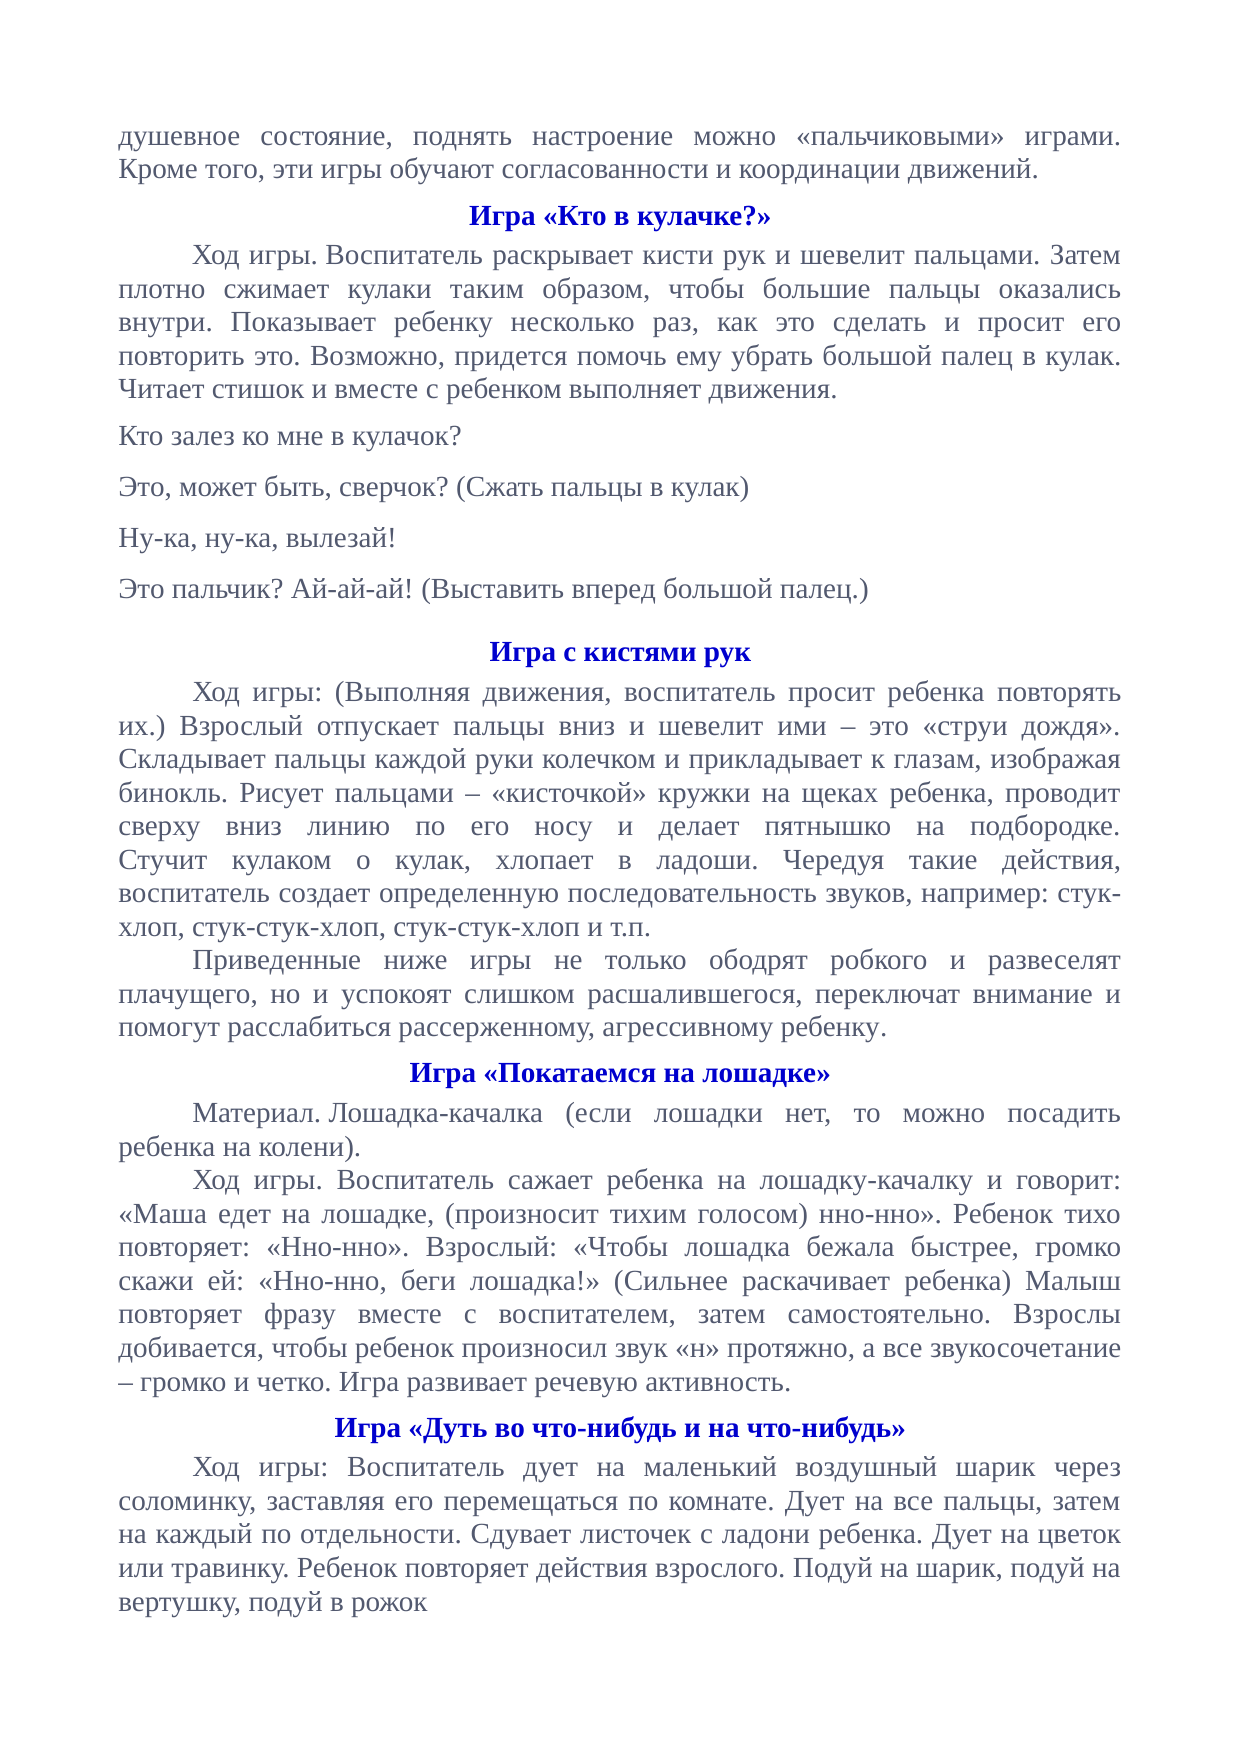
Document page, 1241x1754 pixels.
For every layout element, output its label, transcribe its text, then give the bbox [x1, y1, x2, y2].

text Это, может быть, сверчок? (Сжать пальцы в кулак) [118, 469, 1122, 502]
subtitle Игра «Кто в кулачке?» [118, 198, 1122, 231]
text душевное состояние, поднять настроение можно «пальчиковыми» играми. Кроме того, эти игры обучают согласованности и координации движений. [118, 118, 1122, 185]
text Ход игры: (Выполняя движения, воспитатель просит ребенка повторять их.) Взрослый отпускает пальцы вниз и шевелит ими – это «струи дождя». Складывает пальцы каждой руки колечком и прикладывает к глазам, изображая бинокль. Рисует пальцами – «кисточкой» кружки на щеках ребенка, проводит сверху вниз линию по его носу и делает пятнышко на подбородке. Стучит кулаком о кулак, хлопает в ладоши. Чередуя такие действия, воспитатель создает определенную последовательность звуков, например: стук-хлоп, стук-стук-хлоп, стук-стук-хлоп и т.п. [118, 674, 1122, 942]
subtitle Игра с кистями рук [118, 634, 1122, 668]
text Ход игры: Воспитатель дует на маленький воздушный шарик через соломинку, заставляя его перемещаться по комнате. Дует на все пальцы, затем на каждый по отдельности. Сдувает листочек с ладони ребенка. Дует на цветок или травинку. Ребенок повторяет действия взрослого. Подуй на шарик, подуй на вертушку, подуй в рожок [118, 1449, 1122, 1617]
text Материал. Лошадка-качалка (если лошадки нет, то можно посадить ребенка на колени). [118, 1095, 1122, 1162]
text Кто залез ко мне в кулачок? [118, 418, 1122, 451]
text Приведенные ниже игры не только ободрят робкого и развеселят плачущего, но и успокоят слишком расшалившегося, переключат внимание и помогут расслабиться рассерженному, агрессивному ребенку. [118, 942, 1122, 1043]
text Ну-ка, ну-ка, вылезай! [118, 520, 1122, 553]
text Ход игры. Воспитатель сажает ребенка на лошадку-качалку и говорит: «Маша едет на лошадке, (произносит тихим голосом) нно-нно». Ребенок тихо повторяет: «Нно-нно». Взрослый: «Чтобы лошадка бежала быстрее, громко скажи ей: «Нно-нно, беги лошадка!» (Сильнее раскачивает ребенка) Малыш повторяет фразу вместе с воспитателем, затем самостоятельно. Взрослы добивается, чтобы ребенок произносил звук «н» протяжно, а все звукосочетание – громко и четко. Игра развивает речевую активность. [118, 1162, 1122, 1397]
subtitle Игра «Дуть во что-нибудь и на что-нибудь» [118, 1410, 1122, 1443]
subtitle Игра «Покатаемся на лошадке» [118, 1056, 1122, 1089]
text Ход игры. Воспитатель раскрывает кисти рук и шевелит пальцами. Затем плотно сжимает кулаки таким образом, чтобы большие пальцы оказались внутри. Показывает ребенку несколько раз, как это сделать и просит его повторить это. Возможно, придется помочь ему убрать большой палец в кулак. Читает стишок и вместе с ребенком выполняет движения. [118, 237, 1122, 405]
text Это пальчик? Ай-ай-ай! (Выставить вперед большой палец.) [118, 571, 1122, 604]
